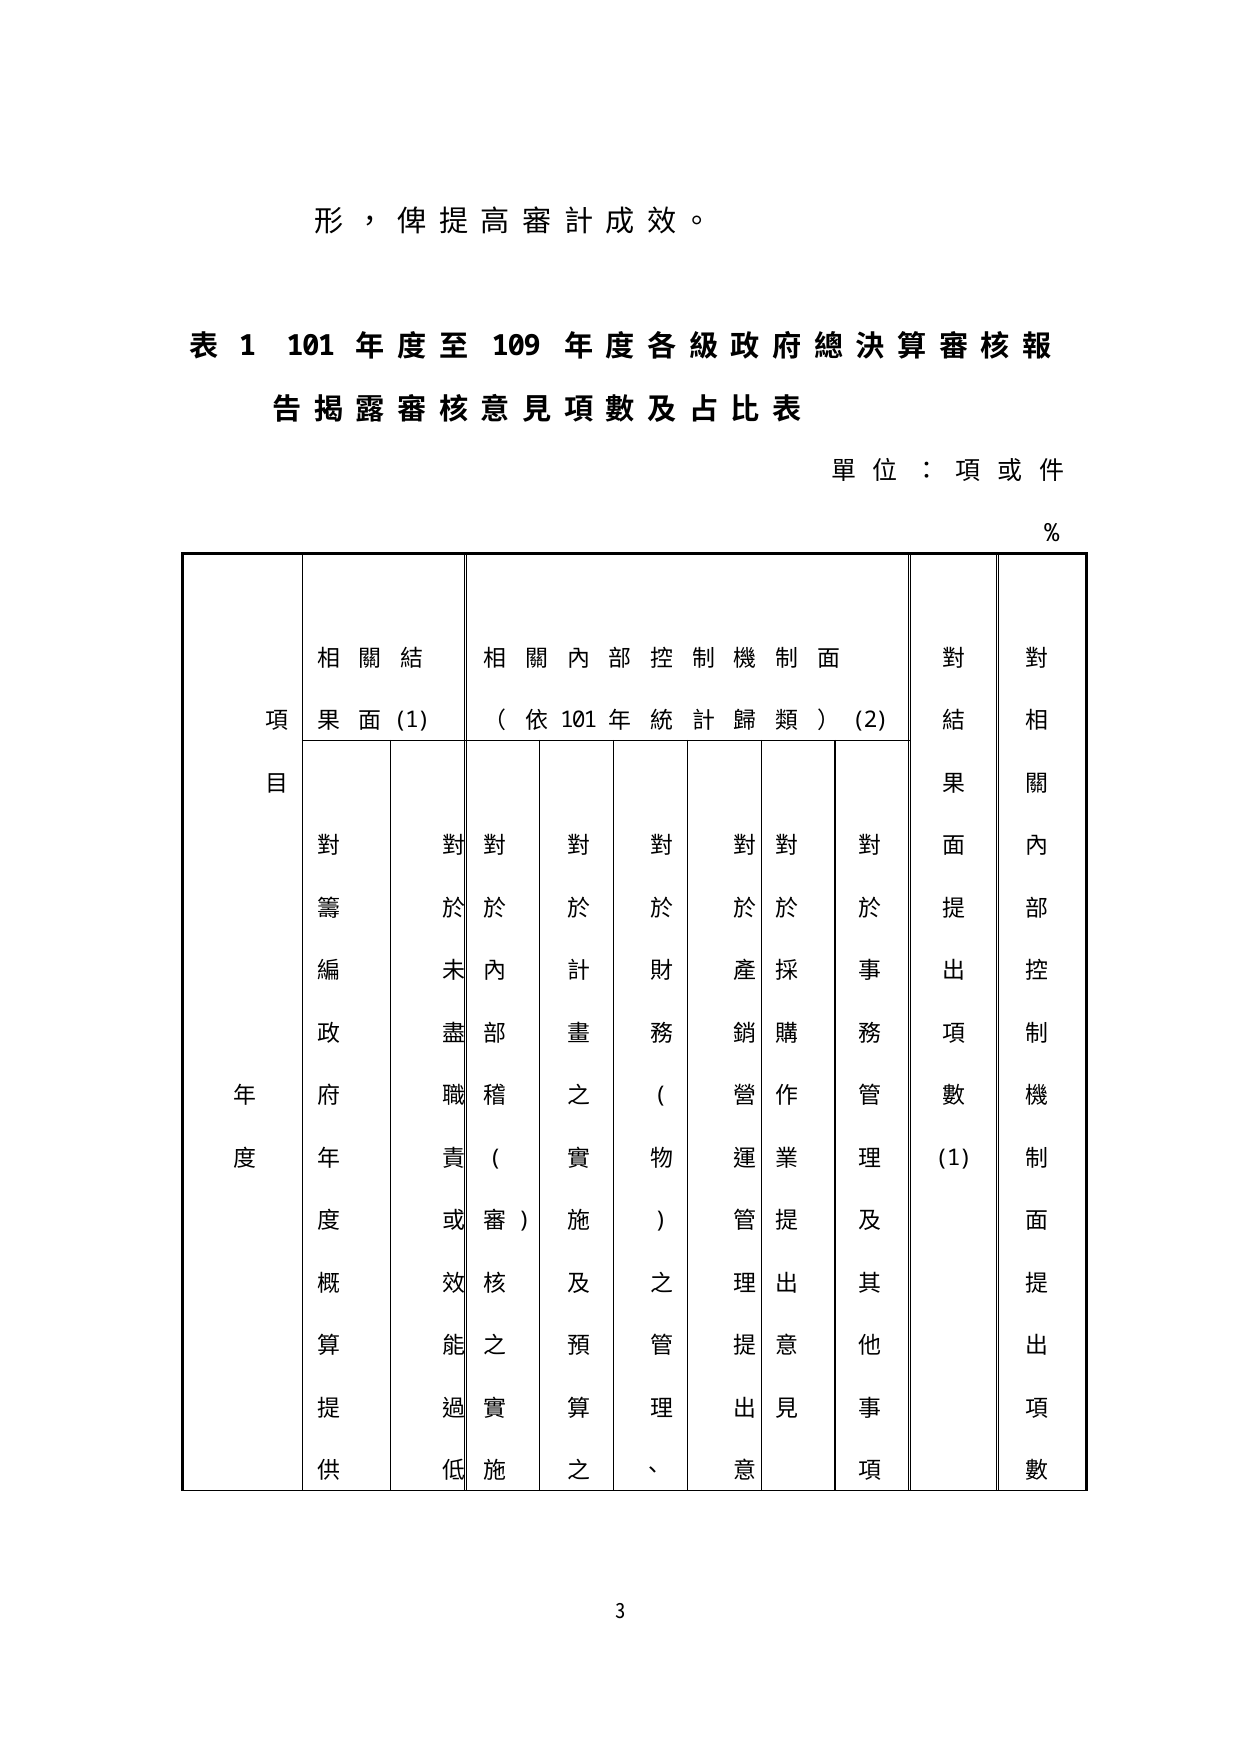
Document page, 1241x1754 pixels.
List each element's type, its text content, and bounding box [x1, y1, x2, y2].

table_cell 對於產銷營運管理提出意 [688, 741, 761, 1490]
table_header 相關結果面(1) [303, 555, 464, 740]
table_cell 對於內部稽(審)核之實施 [467, 741, 539, 1490]
table_cell 對於事務管理及其他事項 [836, 741, 908, 1490]
table_header 對結果面提出項數(1) [911, 555, 996, 1490]
table_header 項目 年度 [184, 555, 302, 1490]
text 中央政府自101年度起推動政府內部控制制度，分階段試辦簽署內部控制制度聲明書，行政院及所屬各級機關（構）、學校並自106年度起全面簽署內部控制聲明書，藉由被審核機關內部單位之例行監督、內部審核及內部稽核三道防線把關，不當支出情事得以及時被偵測而進行改正。參據該部提供101年度至109年度各級政府總決算審核報告揭露審核意見項數表(詳表1)，對相關內部控制機制面提出項數由101年度之1,830項增至109年度之2,255項，惟因各機關內部稽核已日趨成熟，爰對於內部稽(審)核之實施提出意見項數及占比概呈減少，如101年度之意見項數尚有319項(占比17.43%)，109年度僅有131項(占比5.81%)，惟已較108年度96項(占比4.87%)呈改善。鑑於審計機關係政府財務課責機制之一環，仍應加強查核各單位對內部稽(審)核之辦理情形，俾提高審計成效。 [271, 177, 1058, 240]
text 表1 101年度至109年度各級政府總決算審核報告揭露審核意見項數及占比表 [183, 302, 1058, 427]
table_header 相關內部控制機制面（依101年統計歸類）(2) [467, 555, 908, 740]
table_cell 對籌編政府年度概算提供 [303, 741, 390, 1490]
table_header 對相關內部控制機制面提出項數 [999, 555, 1085, 1490]
table_cell 對於財務(物)之管理、 [614, 741, 687, 1490]
table_cell 對於未盡職責或效能過低 [391, 741, 464, 1490]
table_cell 對於採購作業提出意見 [762, 741, 834, 1490]
table_cell 對於計畫之實施及預算之 [540, 741, 613, 1490]
text 單位：項或件；% [183, 427, 1072, 552]
